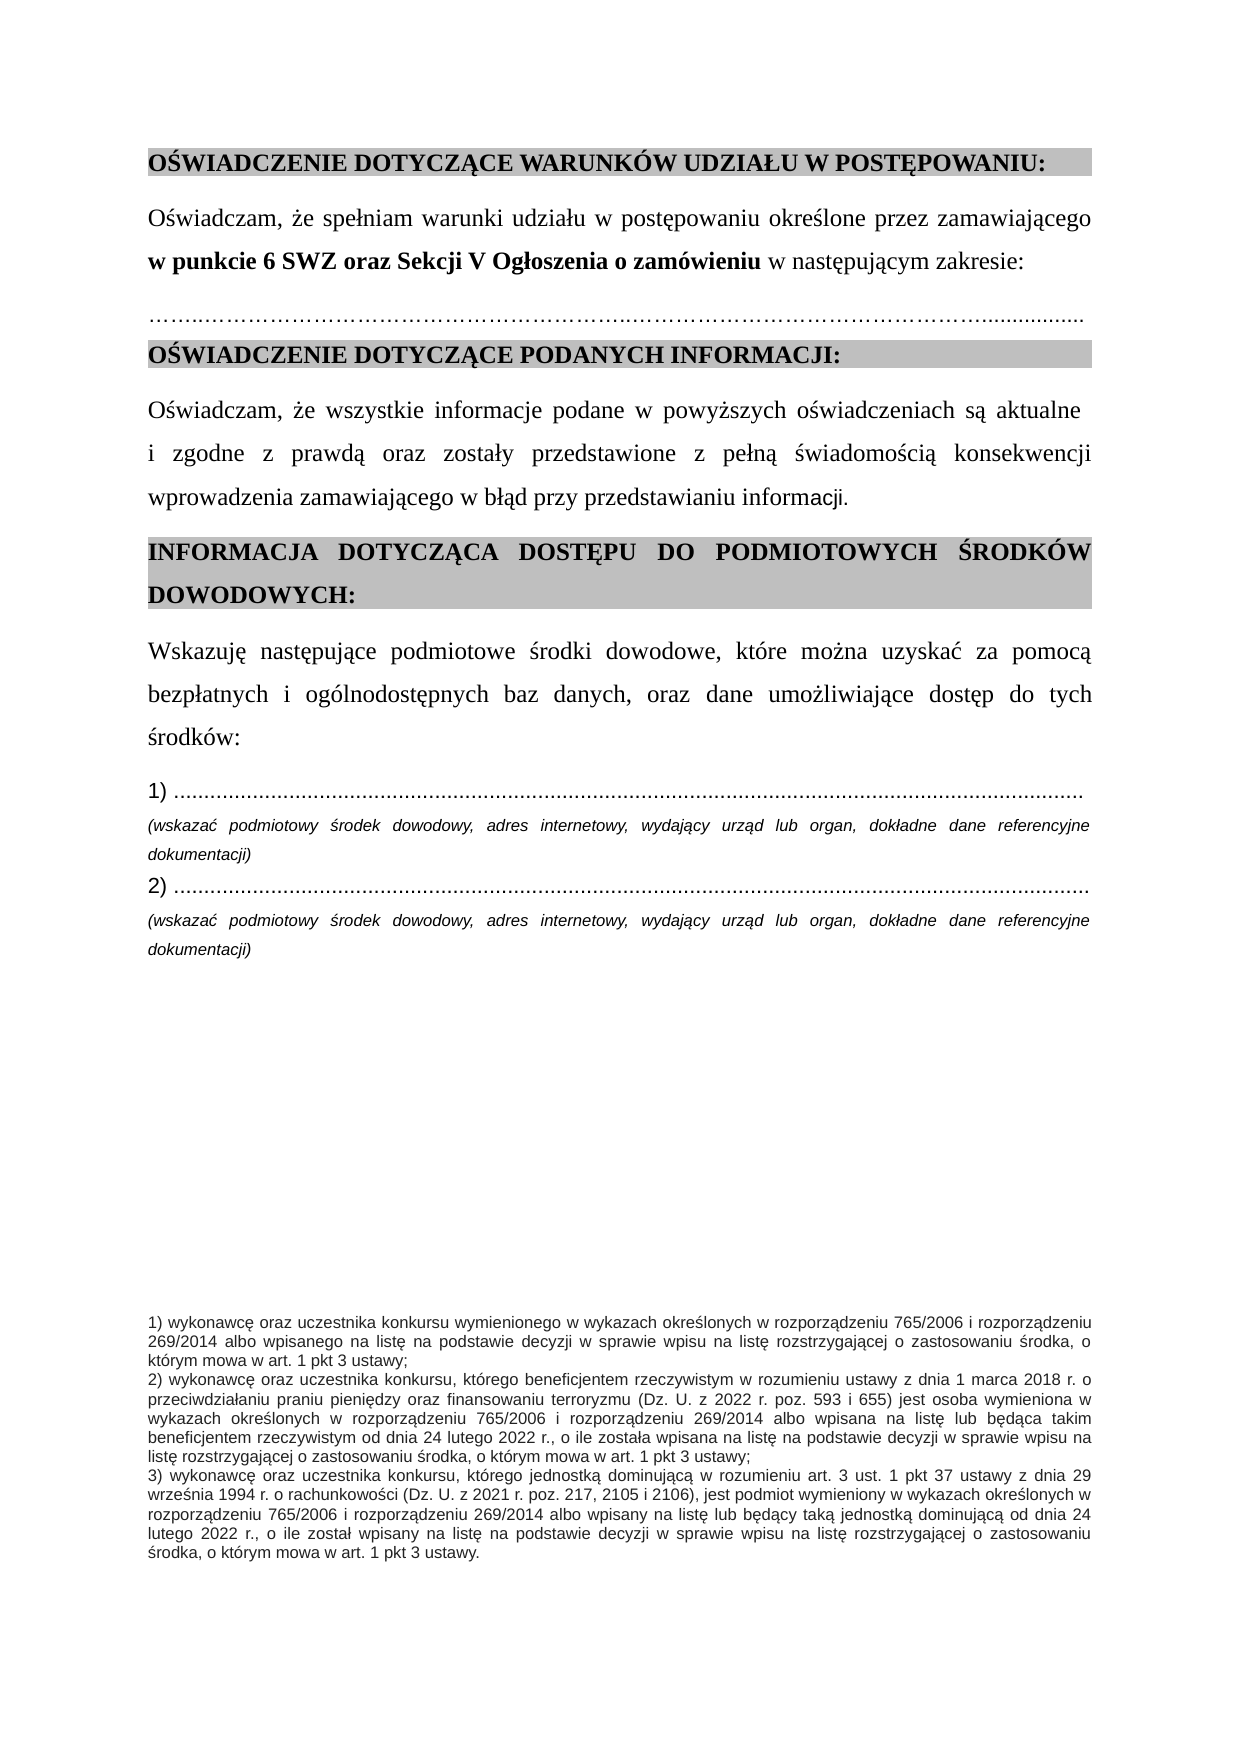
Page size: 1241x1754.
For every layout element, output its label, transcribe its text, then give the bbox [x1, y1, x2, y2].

list 2) wykonawcę oraz uczestnika konkursu, którego beneficjentem rzeczywistym w rozumieniu ustawy z dnia 1 marca 2018 r. o przeciwdziałaniu praniu pieniędzy oraz finansowaniu terroryzmu (Dz. U. z 2022 r. poz. 593 i 655) jest osoba wymieniona w wykazach określonych w rozporządzeniu 765/2006 i rozporządzeniu 269/2014 albo wpisana na listę lub będąca takim beneficjentem rzeczywistym od dnia 24 lutego 2022 r., o ile została wpisana na listę na podstawie decyzji w sprawie wpisu na listę rozstrzygającej o zastosowaniu środka, o którym mowa w art. 1 pkt 3 ustawy; [148, 1370, 1092, 1466]
text Wskazuję następujące podmiotowe środki dowodowe, które można uzyskać za pomocą bezpłatnych i ogólnodostępnych baz danych, oraz dane umożliwiające dostęp do tych środków: [148, 636, 1092, 751]
text Oświadczam, że spełniam warunki udziału w postępowaniu określone przez zamawiającego w punkcie 6 SWZ oraz Sekcji V Ogłoszenia o zamówieniu w następującym zakresie: [148, 203, 1092, 275]
list 1) wykonawcę oraz uczestnika konkursu wymienionego w wykazach określonych w rozporządzeniu 765/2006 i rozporządzeniu 269/2014 albo wpisanego na listę na podstawie decyzji w sprawie wpisu na listę rozstrzygającej o zastosowaniu środka, o którym mowa w art. 1 pkt 3 ustawy; [148, 1313, 1092, 1370]
text OŚWIADCZENIE DOTYCZĄCE WARUNKÓW UDZIAŁU W POSTĘPOWANIU: [148, 148, 1092, 176]
text Oświadczam, że wszystkie informacje podane w powyższych oświadczeniach są aktualne i zgodne z prawdą oraz zostały przedstawione z pełną świadomością konsekwencji wprowadzenia zamawiającego w błąd przy przedstawianiu informacji. [148, 395, 1092, 510]
list 3) wykonawcę oraz uczestnika konkursu, którego jednostką dominującą w rozumieniu art. 3 ust. 1 pkt 37 ustawy z dnia 29 września 1994 r. o rachunkowości (Dz. U. z 2021 r. poz. 217, 2105 i 2106), jest podmiot wymieniony w wykazach określonych w rozporządzeniu 765/2006 i rozporządzeniu 269/2014 albo wpisany na listę lub będący taką jednostką dominującą od dnia 24 lutego 2022 r., o ile został wpisany na listę na podstawie decyzji w sprawie wpisu na listę rozstrzygającej o zastosowaniu środka, o którym mowa w art. 1 pkt 3 ustawy. [148, 1466, 1092, 1562]
text 1) ...................................................................................................................................................... [148, 778, 1092, 803]
text 2) ....................................................................................................................................................... [148, 873, 1092, 898]
text (wskazać podmiotowy środek dowodowy, adres internetowy, wydający urząd lub organ, dokładne dane referencyjne dokumentacji) [148, 911, 1092, 959]
text ……..…………………………………………………..…………………………………………................. [148, 302, 1092, 327]
text INFORMACJA DOTYCZĄCA DOSTĘPU DO PODMIOTOWYCH ŚRODKÓW DOWODOWYCH: [148, 537, 1092, 609]
text (wskazać podmiotowy środek dowodowy, adres internetowy, wydający urząd lub organ, dokładne dane referencyjne dokumentacji) [148, 816, 1092, 864]
text OŚWIADCZENIE DOTYCZĄCE PODANYCH INFORMACJI: [148, 340, 1092, 368]
